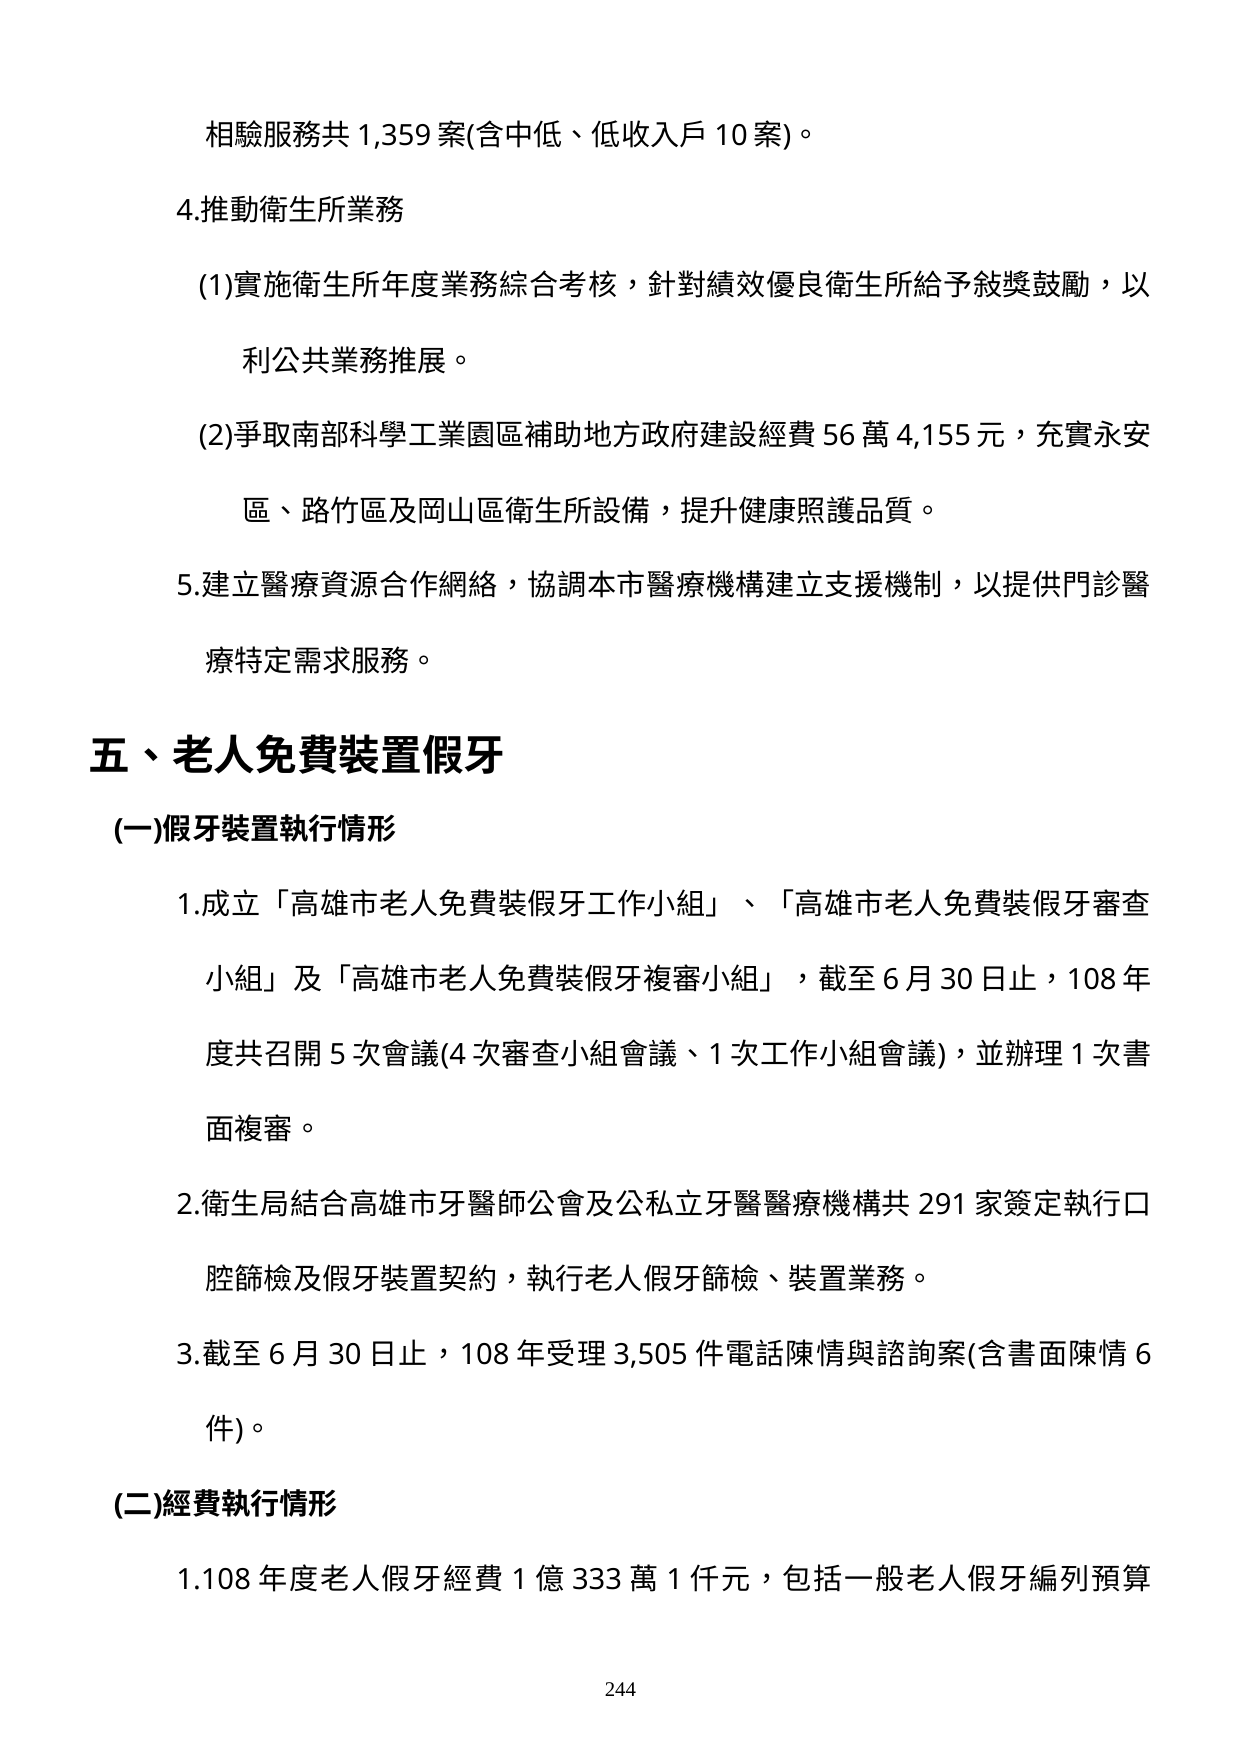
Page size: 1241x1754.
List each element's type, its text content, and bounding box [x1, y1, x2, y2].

text (一)假牙裝置執行情形 [114, 783, 1152, 858]
text 相驗服務共1,359案(含中低、低收入戶10案)。 [205, 89, 1152, 164]
text (二)經費執行情形 [114, 1458, 1152, 1533]
text 1.成立「高雄市老人免費裝假牙工作小組」、「高雄市老人免費裝假牙審查小組」及「高雄市老人免費裝假牙複審小組」，截至6月30日止，108年度共召開5次會議(4次審查小組會議、1次工作小組會議)，並辦理1次書面複審。 [176, 858, 1152, 1158]
text 4.推動衛生所業務 [176, 164, 1152, 239]
text 五、老人免費裝置假牙 [89, 708, 1152, 783]
text (1)實施衛生所年度業務綜合考核，針對績效優良衛生所給予敍獎鼓勵，以利公共業務推展。 [199, 239, 1152, 389]
text 2.衛生局結合高雄市牙醫師公會及公私立牙醫醫療機構共291家簽定執行口腔篩檢及假牙裝置契約，執行老人假牙篩檢、裝置業務。 [176, 1158, 1152, 1308]
text 5.建立醫療資源合作網絡，協調本市醫療機構建立支援機制，以提供門診醫療特定需求服務。 [176, 539, 1152, 689]
text 3.截至6月30日止，108年受理3,505件電話陳情與諮詢案(含書面陳情6件)。 [176, 1308, 1152, 1458]
text 1.108年度老人假牙經費1億333萬1仟元，包括一般老人假牙編列預算 [176, 1533, 1152, 1608]
text (2)爭取南部科學工業園區補助地方政府建設經費56萬4,155元，充實永安區、路竹區及岡山區衛生所設備，提升健康照護品質。 [199, 389, 1152, 539]
